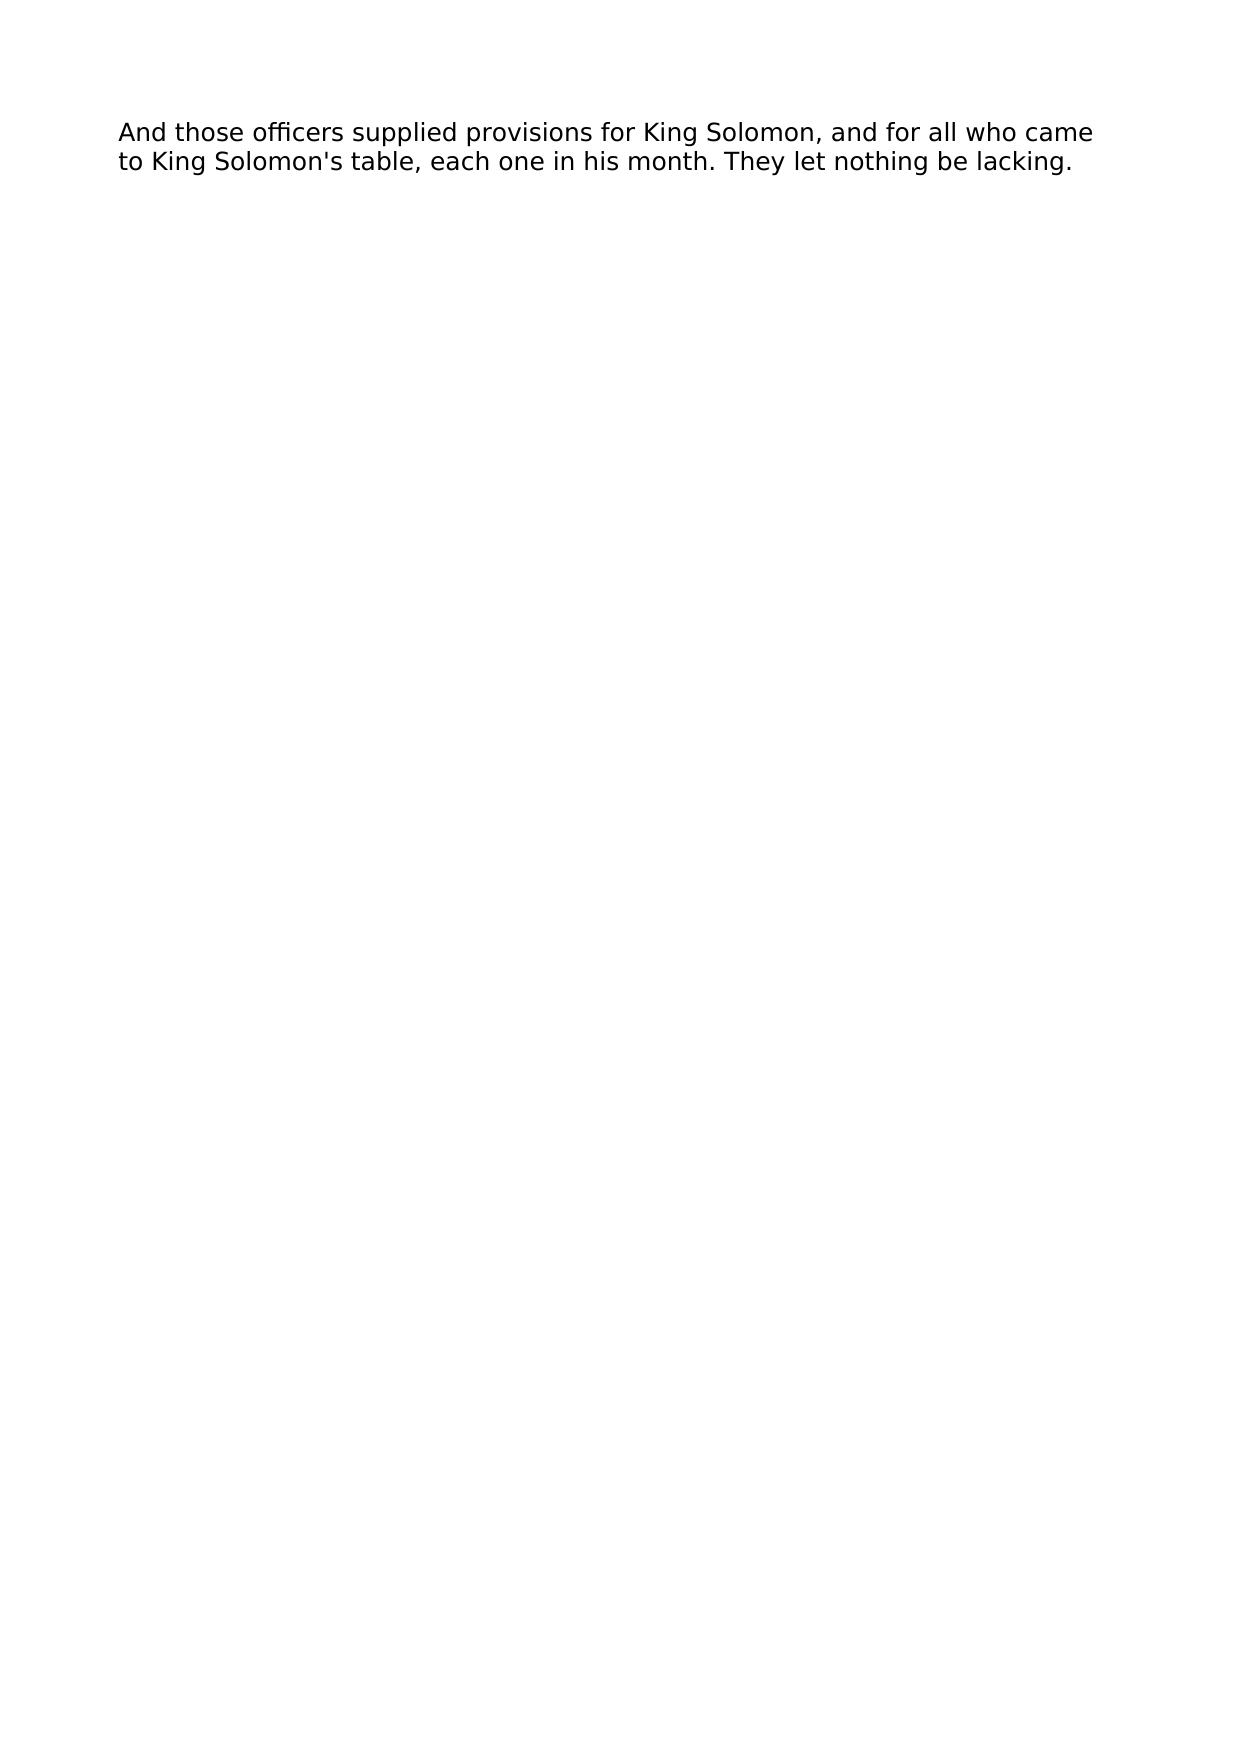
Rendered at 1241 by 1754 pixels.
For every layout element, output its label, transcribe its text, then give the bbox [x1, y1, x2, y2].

text And those officers supplied provisions for King Solomon, and for all who came to King Solomon's table, each one in his month. They let nothing be lacking. [118, 118, 1122, 176]
